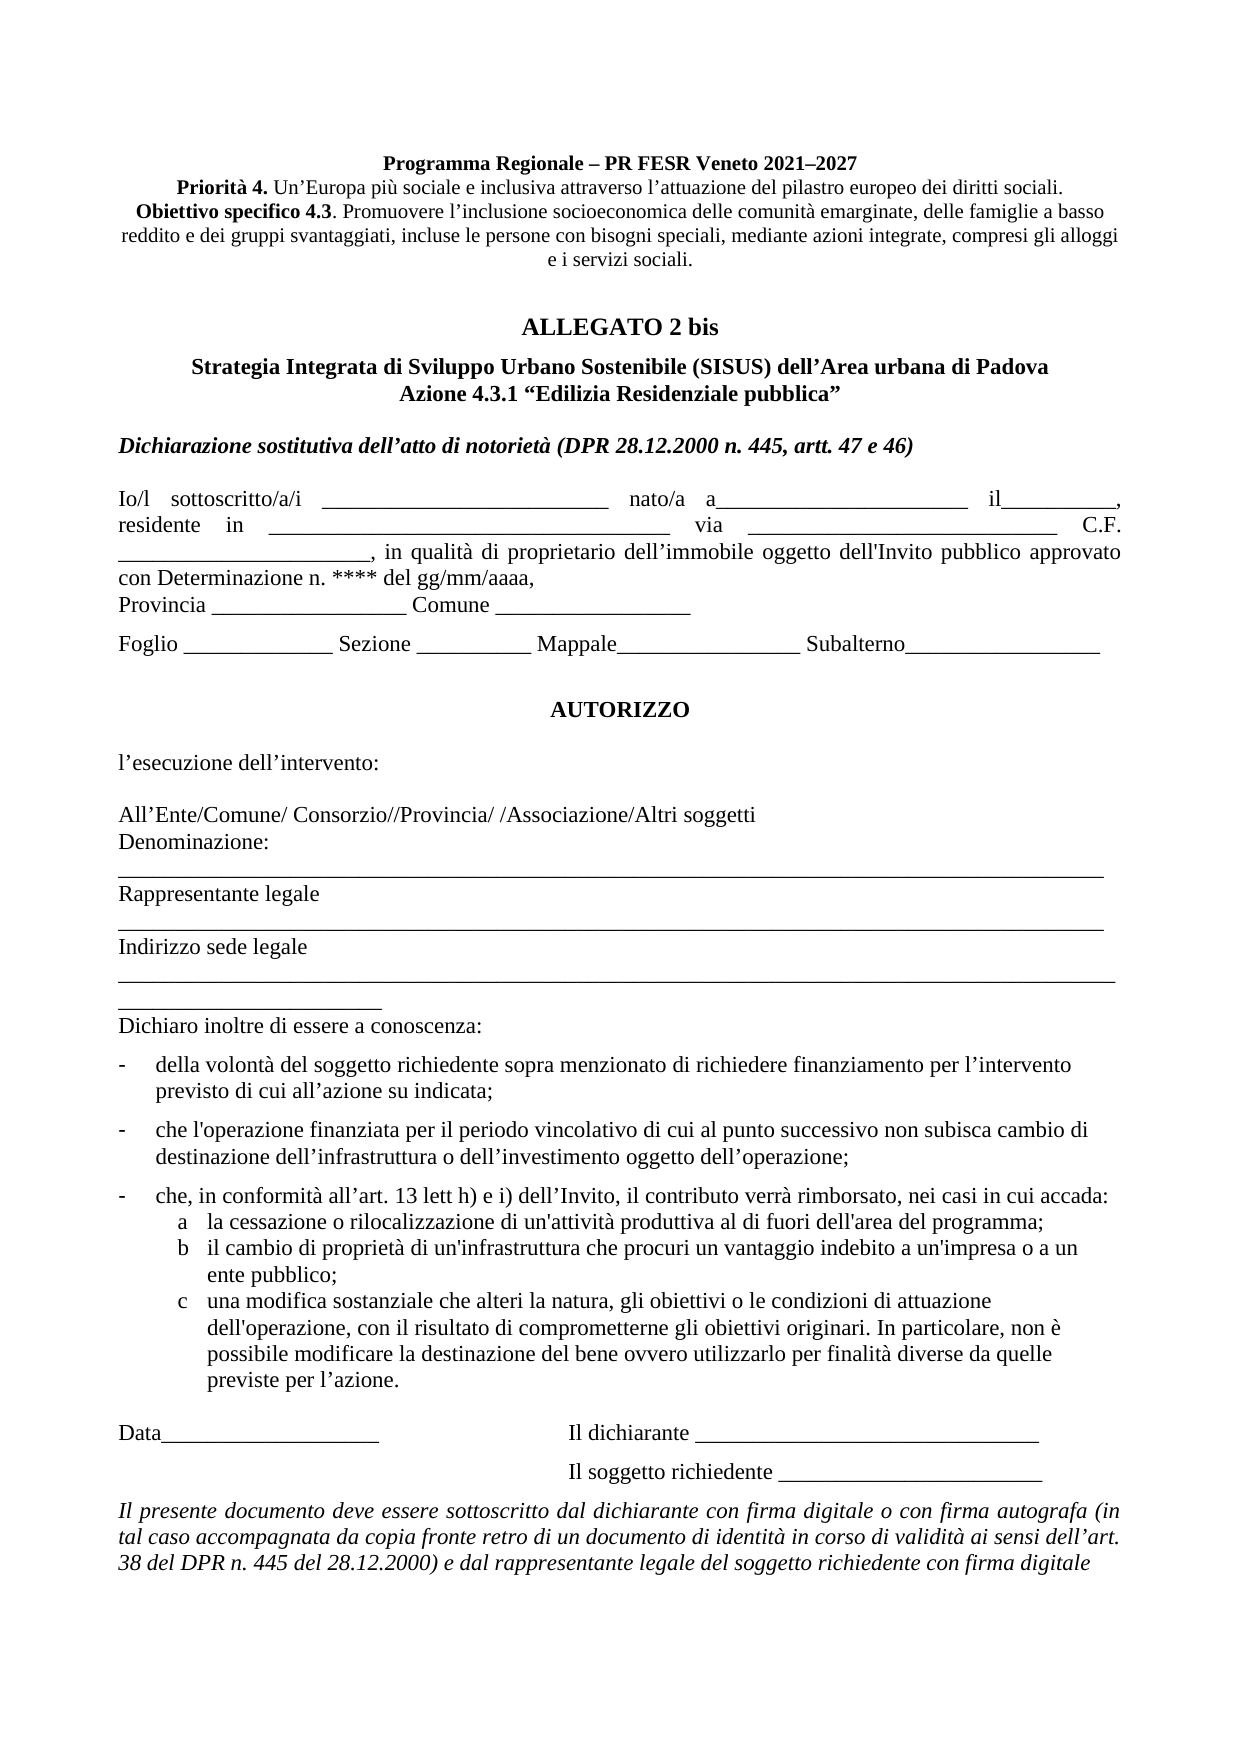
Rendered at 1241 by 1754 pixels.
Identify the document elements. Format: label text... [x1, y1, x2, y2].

text Indirizzo sede legale ______________________________________________________________________________________________________________ [118, 933, 1122, 1012]
list che l'operazione finanziata per il periodo vincolativo di cui al punto successivo non subisca cambio di destinazione dell’infrastruttura o dell’investimento oggetto dell’operazione; [118, 1116, 1122, 1169]
text AUTORIZZO [118, 696, 1122, 722]
text Provincia _________________ Comune _________________ [118, 591, 1122, 617]
text Foglio _____________ Sezione __________ Mappale________________ Subalterno_________________ [118, 630, 1122, 656]
subtitle Azione 4.3.1 “Edilizia Residenziale pubblica” [118, 380, 1122, 406]
text Priorità 4. Un’Europa più sociale e inclusiva attraverso l’attuazione del pilastro europeo dei diritti sociali. [118, 175, 1122, 199]
text Io/l sottoscritto/a/i _________________________ nato/a a______________________ il__________, residente in ___________________________________ via ___________________________ C.F. ______________________, in qualità di proprietario dell’immobile oggetto dell'Invito pubblico approvato con Determinazione n. **** del gg/mm/aaaa, [118, 485, 1122, 591]
text Dichiaro inoltre di essere a conoscenza: [118, 1012, 1122, 1038]
text Obiettivo specifico 4.3. Promuovere l’inclusione socioeconomica delle comunità emarginate, delle famiglie a basso reddito e dei gruppi svantaggiati, incluse le persone con bisogni speciali, mediante azioni integrate, compresi gli alloggi e i servizi sociali. [118, 199, 1122, 271]
text ALLEGATO 2 bis [118, 312, 1122, 341]
text Programma Regionale – PR FESR Veneto 2021–2027 [118, 151, 1122, 175]
text Rappresentante legale [118, 880, 1122, 907]
text ______________________________________________________________________________________ [118, 907, 1122, 933]
text All’Ente/Comune/ Consorzio//Provincia/ /Associazione/Altri soggetti [118, 801, 1122, 828]
text l’esecuzione dell’intervento: [118, 749, 1122, 775]
list la cessazione o rilocalizzazione di un'attività produttiva al di fuori dell'area del programma; [177, 1208, 1122, 1234]
text ______________________________________________________________________________________ [118, 854, 1122, 880]
text Dichiarazione sostitutiva dell’atto di notorietà (DPR 28.12.2000 n. 445, artt. 47 e 46) [118, 432, 1122, 459]
text Il presente documento deve essere sottoscritto dal dichiarante con firma digitale o con firma autografa (in tal caso accompagnata da copia fronte retro di un documento di identità in corso di validità ai sensi dell’art. 38 del DPR n. 445 del 28.12.2000) e dal rappresentante legale del soggetto richiedente con firma digitale [118, 1497, 1122, 1576]
list che, in conformità all’art. 13 lett h) e i) dell’Invito, il contributo verrà rimborsato, nei casi in cui accada: [118, 1182, 1122, 1208]
text Denominazione: [118, 828, 1122, 854]
list una modifica sostanziale che alteri la natura, gli obiettivi o le condizioni di attuazione dell'operazione, con il risultato di comprometterne gli obiettivi originari. In particolare, non è possibile modificare la destinazione del bene ovvero utilizzarlo per finalità diverse da quelle previste per l’azione. [177, 1287, 1122, 1393]
subtitle Strategia Integrata di Sviluppo Urbano Sostenibile (SISUS) dell’Area urbana di Padova [118, 353, 1122, 380]
list il cambio di proprietà di un'infrastruttura che procuri un vantaggio indebito a un'impresa o a un ente pubblico; [177, 1234, 1122, 1287]
text Data___________________ Il dichiarante ______________________________ [118, 1419, 1122, 1445]
list della volontà del soggetto richiedente sopra menzionato di richiedere finanziamento per l’intervento previsto di cui all’azione su indicata; [118, 1051, 1122, 1104]
text Il soggetto richiedente _______________________ [118, 1458, 1122, 1484]
